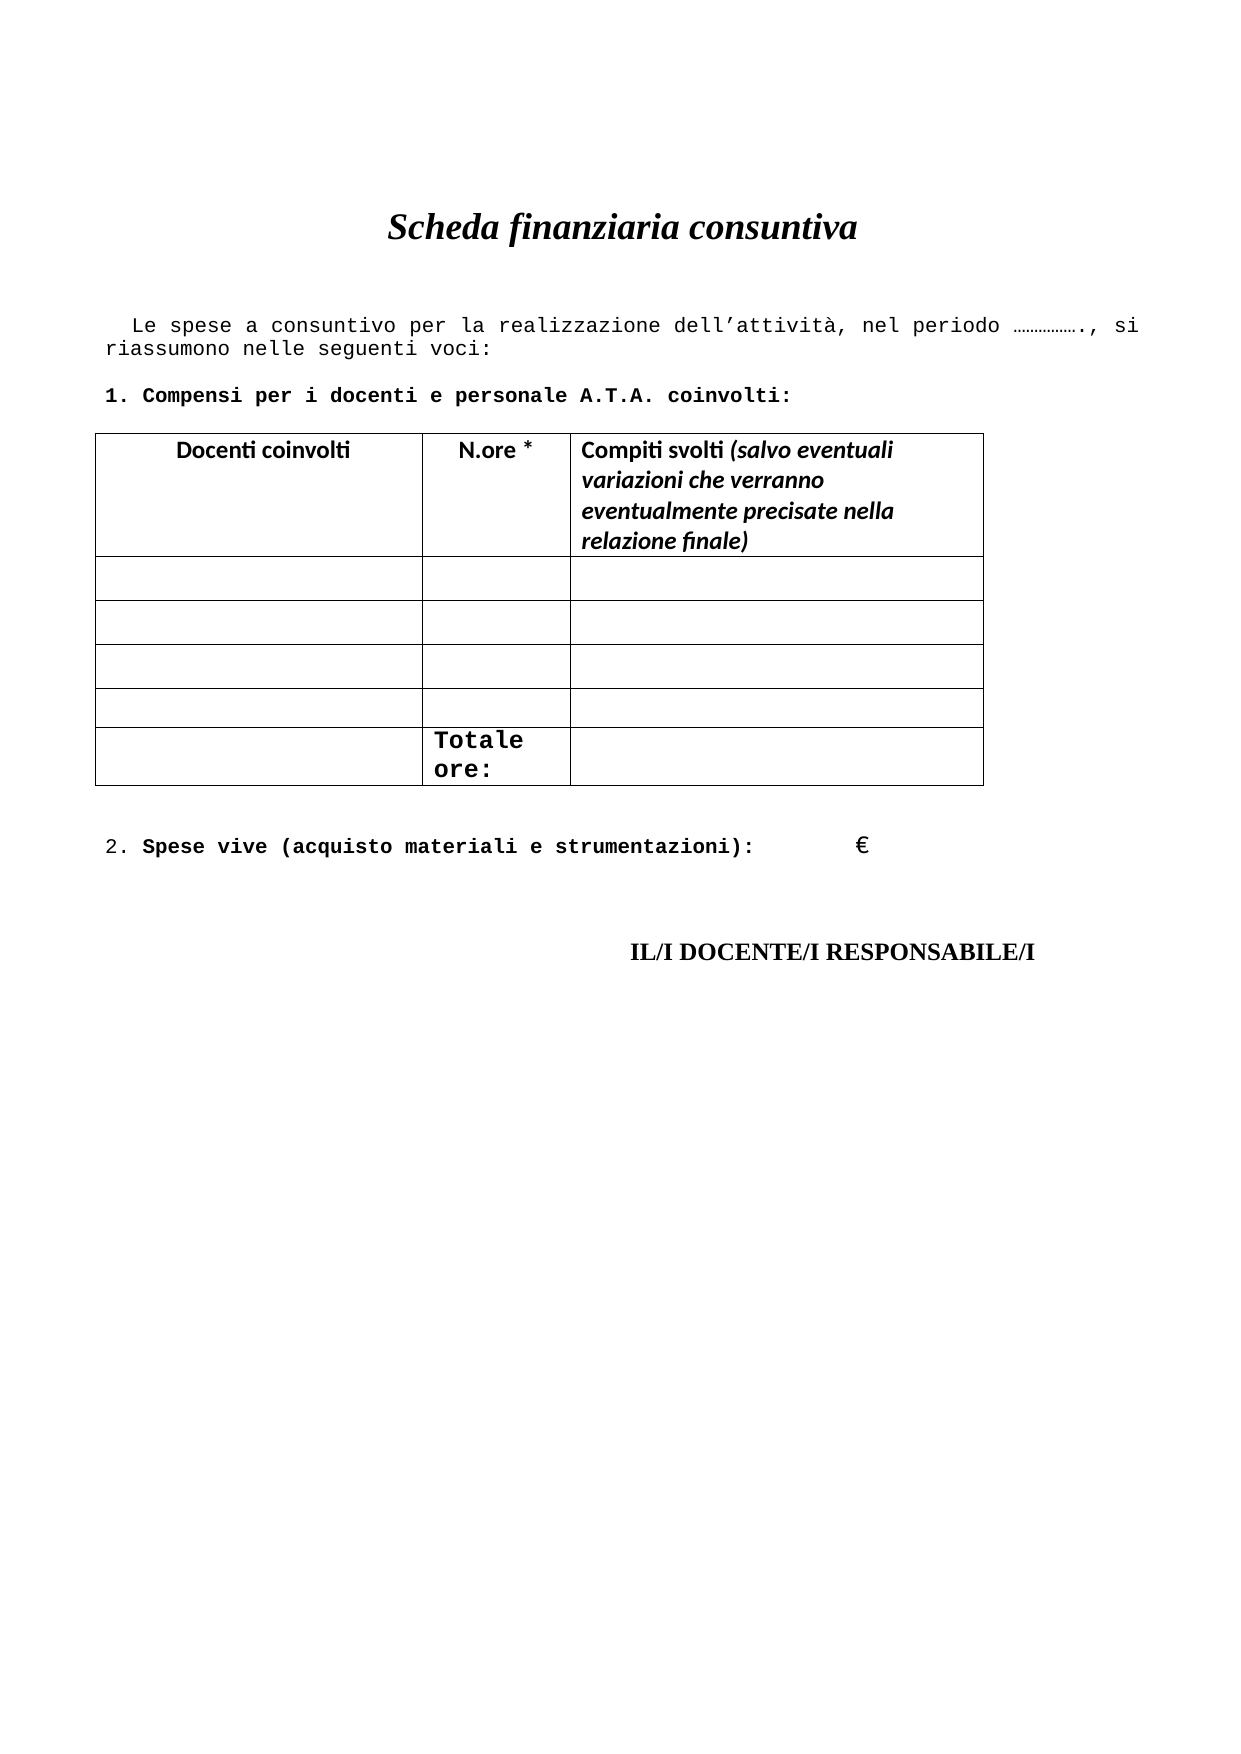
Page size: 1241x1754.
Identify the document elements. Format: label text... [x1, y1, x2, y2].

table_header Docenti coinvolti [96, 434, 422, 556]
list Compensi per i docenti e personale A.T.A. coinvolti: [105, 386, 1140, 409]
table_header N.ore * [423, 434, 570, 556]
table_cell [571, 689, 983, 727]
table_cell [96, 645, 422, 688]
table_header Compiti svolti (salvo eventuali variazioni che verranno eventualmente precisate nella relazione finale) [571, 434, 983, 556]
table_cell [423, 645, 570, 688]
table_cell [571, 601, 983, 644]
text Scheda finanziaria consuntiva [105, 204, 1140, 247]
table_cell [96, 601, 422, 644]
table_cell [96, 728, 422, 785]
text Le spese a consuntivo per la realizzazione dell’attività, nel periodo ……………., si riassumono nelle seguenti voci: [105, 314, 1140, 362]
table_cell [96, 557, 422, 600]
table_cell [423, 557, 570, 600]
table_cell [571, 557, 983, 600]
table_cell [571, 728, 983, 785]
table_cell [96, 689, 422, 727]
table_cell Totale ore: [423, 728, 570, 785]
list Spese vive (acquisto materiali e strumentazioni): € [105, 833, 1140, 861]
table_cell [571, 645, 983, 688]
table_cell [423, 689, 570, 727]
table_cell [423, 601, 570, 644]
text IL/I DOCENTE/I RESPONSABILE/I [555, 937, 1140, 966]
